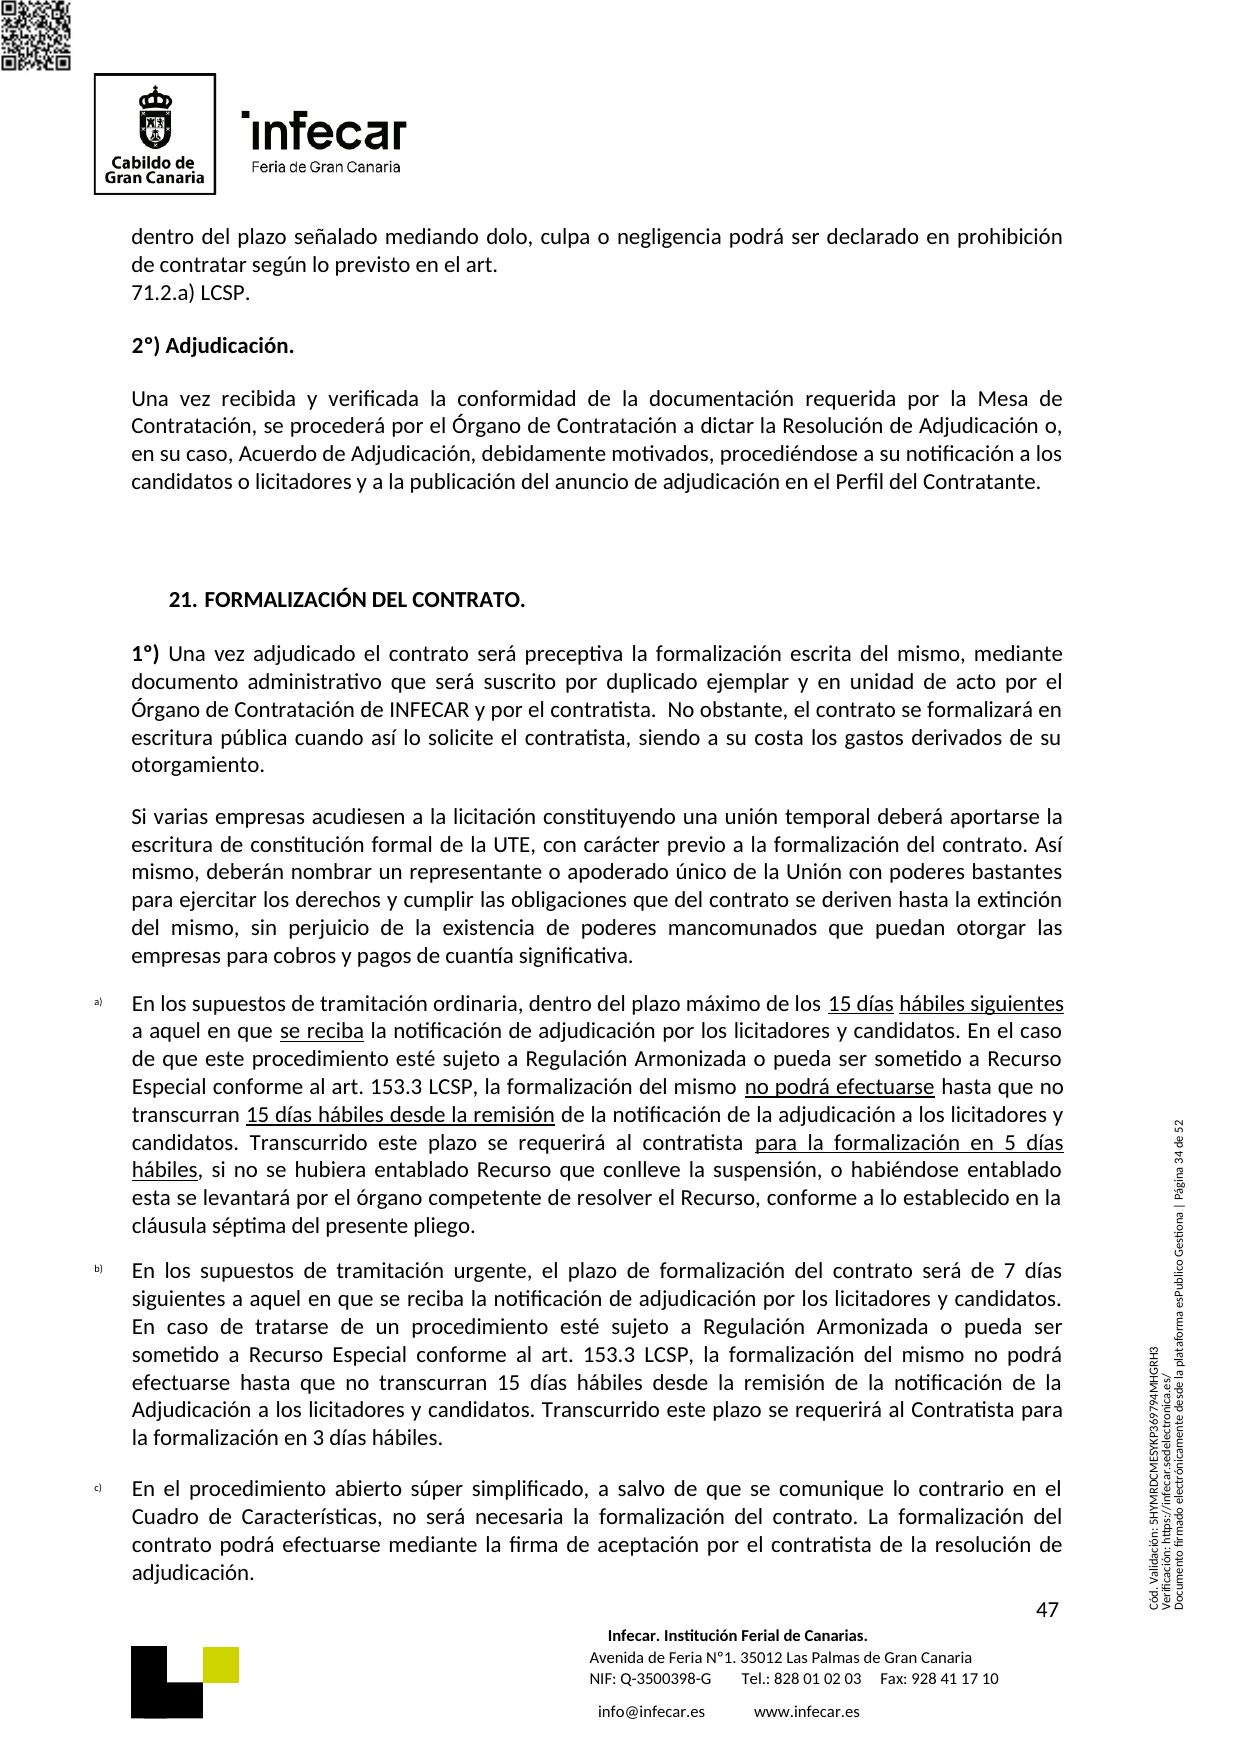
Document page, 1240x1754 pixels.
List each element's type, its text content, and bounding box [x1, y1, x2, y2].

list En los supuestos de tramitación ordinaria, dentro del plazo máximo de los 15 días hábiles siguientes a aquel en que se reciba la notificación de adjudicación por los licitadores y candidatos. En el caso de que este procedimiento esté sujeto a Regulación Armonizada o pueda ser sometido a Recurso Especial conforme al art. 153.3 LCSP, la formalización del mismo no podrá efectuarse hasta que no transcurran 15 días hábiles desde la remisión de la notificación de la adjudicación a los licitadores y candidatos. Transcurrido este plazo se requerirá al contratista para la formalización en 5 días hábiles, si no se hubiera entablado Recurso que conlleve la suspensión, o habiéndose entablado esta se levantará por el órgano competente de resolver el Recurso, conforme a lo establecido en la cláusula séptima del presente pliego. [94, 989, 1064, 1239]
text 21. FORMALIZACIÓN DEL CONTRATO. [168, 585, 1064, 613]
text Si varias empresas acudiesen a la licitación constituyendo una unión temporal deberá aportarse la escritura de constitución formal de la UTE, con carácter previo a la formalización del contrato. Así mismo, deberán nombrar un representante o apoderado único de la Unión con poderes bastantes para ejercitar los derechos y cumplir las obligaciones que del contrato se deriven hasta la extinción del mismo, sin perjuicio de la existencia de poderes mancomunados que puedan otorgar las empresas para cobros y pagos de cuantía significativa. [131, 802, 1064, 969]
text 71.2.a) LCSP. [131, 278, 1064, 306]
text 2º) Adjudicación. [132, 331, 1064, 359]
text 1º) Una vez adjudicado el contrato será preceptiva la formalización escrita del mismo, mediante documento administrativo que será suscrito por duplicado ejemplar y en unidad de acto por el Órgano de Contratación de INFECAR y por el contratista. No obstante, el contrato se formalizará en escritura pública cuando así lo solicite el contratista, siendo a su costa los gastos derivados de su otorgamiento. [131, 640, 1064, 779]
text Una vez recibida y verificada la conformidad de la documentación requerida por la Mesa de Contratación, se procederá por el Órgano de Contratación a dictar la Resolución de Adjudicación o, en su caso, Acuerdo de Adjudicación, debidamente motivados, procediéndose a su notificación a los candidatos o licitadores y a la publicación del anuncio de adjudicación en el Perfil del Contratante. [131, 384, 1064, 495]
list En los supuestos de tramitación urgente, el plazo de formalización del contrato será de 7 días siguientes a aquel en que se reciba la notificación de adjudicación por los licitadores y candidatos. En caso de tratarse de un procedimiento esté sujeto a Regulación Armonizada o pueda ser sometido a Recurso Especial conforme al art. 153.3 LCSP, la formalización del mismo no podrá efectuarse hasta que no transcurran 15 días hábiles desde la remisión de la notificación de la Adjudicación a los licitadores y candidatos. Transcurrido este plazo se requerirá al Contratista para la formalización en 3 días hábiles. [94, 1257, 1064, 1451]
list En el procedimiento abierto súper simplificado, a salvo de que se comunique lo contrario en el Cuadro de Características, no será necesaria la formalización del contrato. La formalización del contrato podrá efectuarse mediante la firma de aceptación por el contratista de la resolución de adjudicación. [94, 1475, 1064, 1586]
text dentro del plazo señalado mediando dolo, culpa o negligencia podrá ser declarado en prohibición de contratar según lo previsto en el art. [131, 222, 1064, 278]
